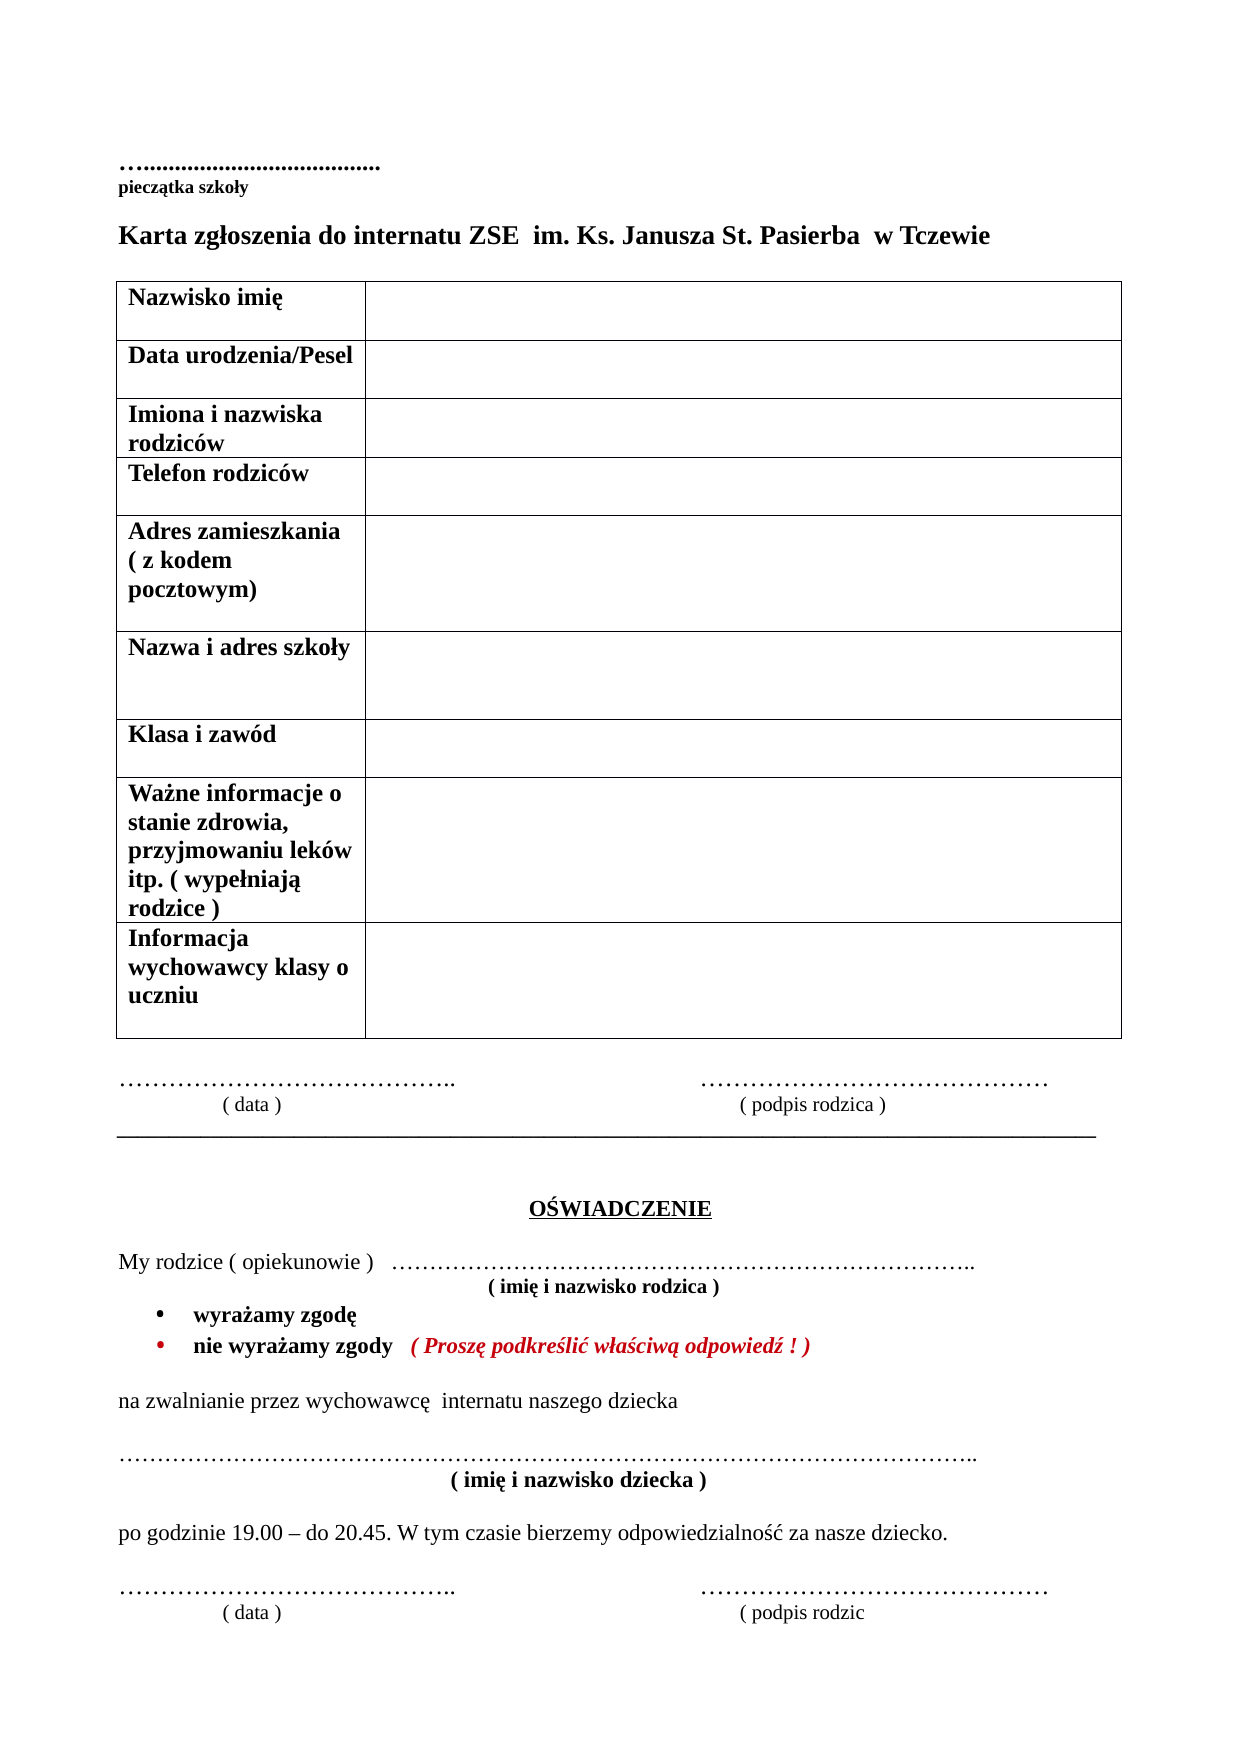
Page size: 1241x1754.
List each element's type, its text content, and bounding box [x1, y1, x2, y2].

table_cell [366, 399, 1121, 457]
table_header [366, 282, 1121, 339]
text ( data ) ( podpis rodzica ) [118, 1092, 1122, 1116]
text ______________________________________________________________________________________________ [118, 1116, 1122, 1140]
table_cell Adres zamieszkania ( z kodem pocztowym) [117, 516, 365, 631]
table_cell [366, 516, 1121, 631]
table_cell [366, 778, 1121, 922]
text ………………………………………………………………………………………………….. [118, 1440, 1122, 1466]
text po godzinie 19.00 – do 20.45. W tym czasie bierzemy odpowiedzialność za nasze dziecko. [118, 1519, 1122, 1545]
text ( data ) ( podpis rodzic [118, 1600, 1122, 1624]
table_cell Klasa i zawód [117, 720, 365, 777]
text ( imię i nazwisko rodzica ) [118, 1274, 1122, 1298]
list nie wyrażamy zgody ( Proszę podkreślić właściwą odpowiedź ! ) [156, 1329, 1122, 1361]
list wyrażamy zgodę [156, 1298, 1122, 1329]
table_cell Nazwa i adres szkoły [117, 632, 365, 718]
text ( imię i nazwisko dziecka ) [118, 1466, 1122, 1492]
table_cell [366, 632, 1121, 718]
table_cell [366, 720, 1121, 777]
text pieczątka szkoły [118, 176, 1122, 197]
text na zwalnianie przez wychowawcę internatu naszego dziecka [118, 1387, 1122, 1413]
table_cell Ważne informacje o stanie zdrowia, przyjmowaniu leków itp. ( wypełniają rodzice ) [117, 778, 365, 922]
table_cell [366, 341, 1121, 398]
text OŚWIADCZENIE [118, 1195, 1122, 1221]
table_cell [366, 923, 1121, 1038]
table_cell Telefon rodziców [117, 458, 365, 515]
text ………………………………….. …………………………………… [118, 1571, 1122, 1600]
text My rodzice ( opiekunowie ) ………………………………………………………………….. [118, 1248, 1122, 1274]
table_cell Imiona i nazwiska rodziców [117, 399, 365, 457]
text ………………………………….. …………………………………… [118, 1063, 1122, 1092]
table_cell Informacja wychowawcy klasy o uczniu [117, 923, 365, 1038]
text …...................................... [118, 147, 1122, 176]
table_cell Data urodzenia/Pesel [117, 341, 365, 398]
table_cell [366, 458, 1121, 515]
table_header Nazwisko imię [117, 282, 365, 339]
text Karta zgłoszenia do internatu ZSE im. Ks. Janusza St. Pasierba w Tczewie [118, 219, 1122, 250]
